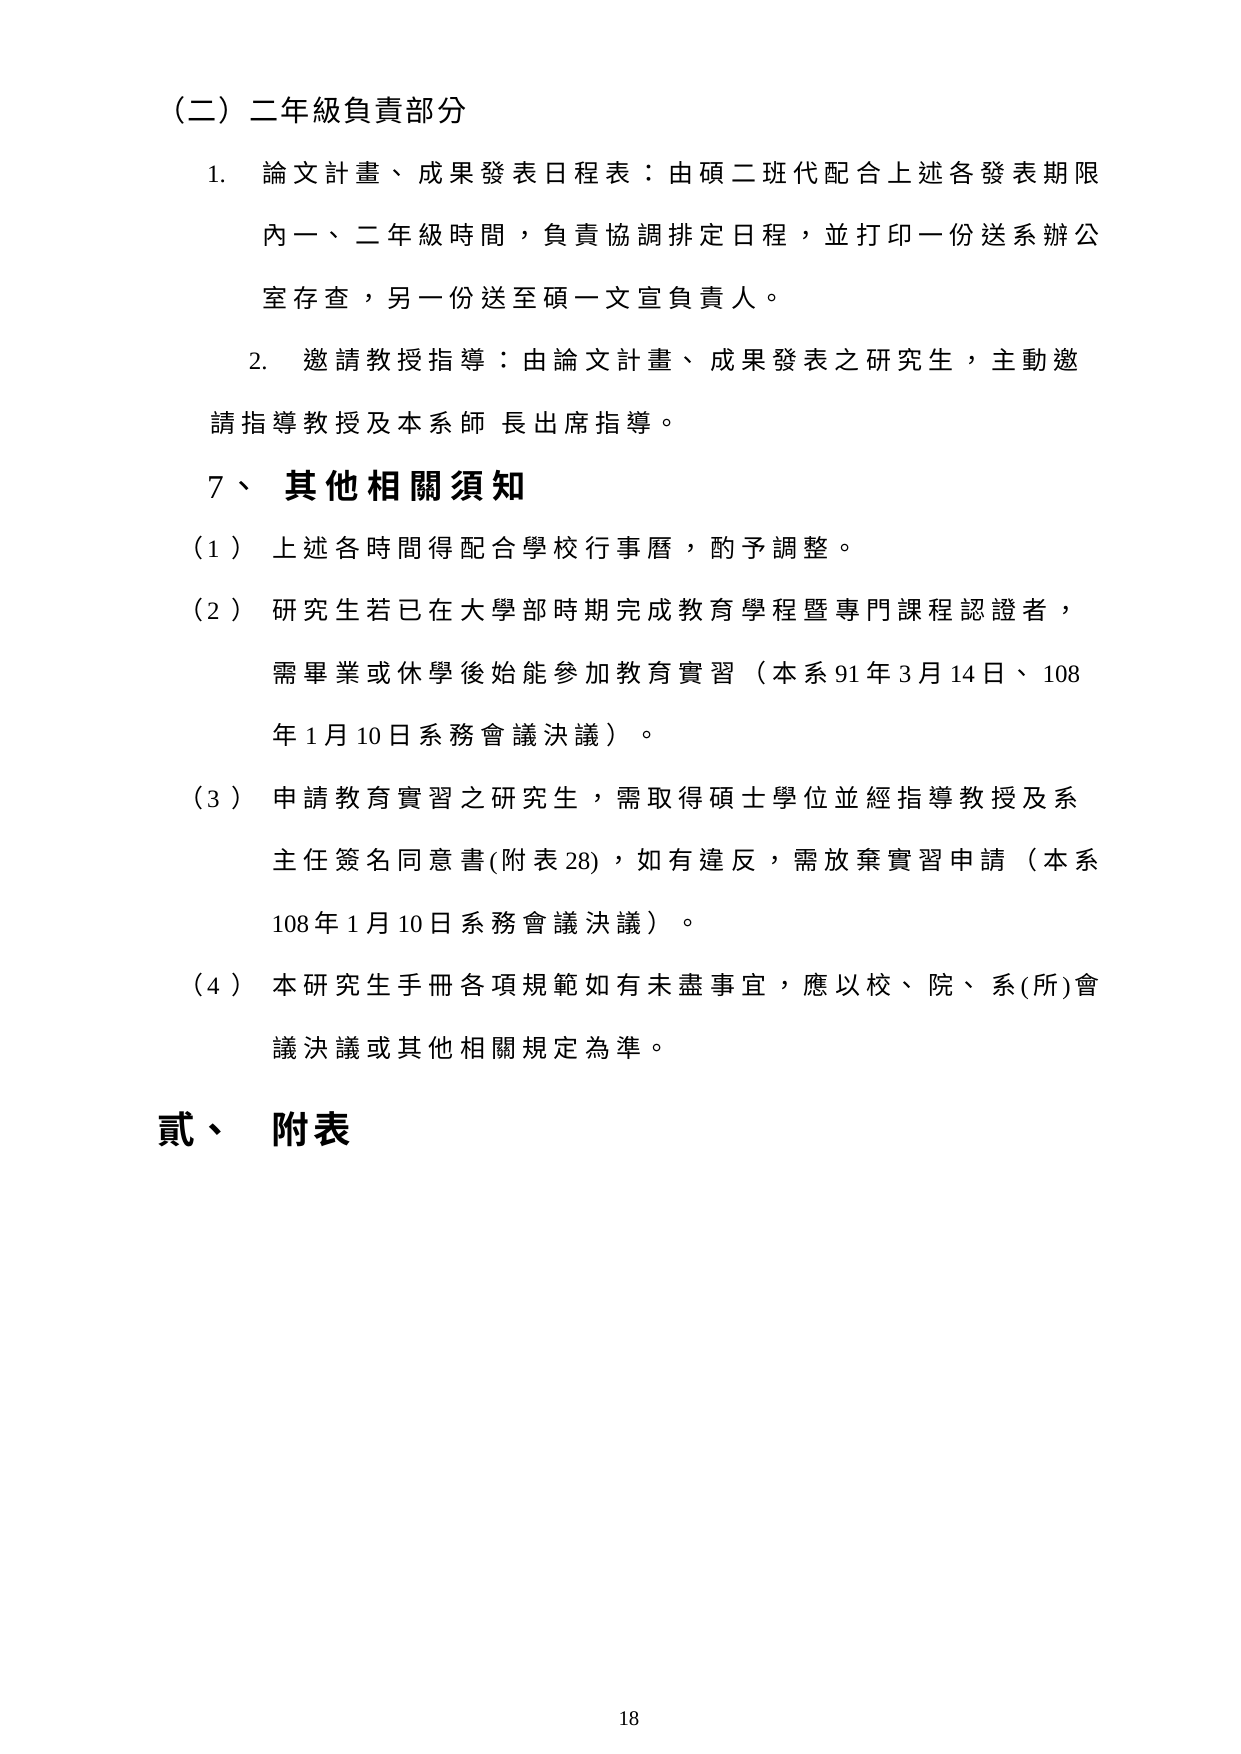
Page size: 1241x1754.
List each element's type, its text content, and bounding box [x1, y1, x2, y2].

list 附表 [155, 1086, 1103, 1148]
list 邀請教授指導：由論文計畫、成果發表之研究生，主動邀請指導教授及本系師 長出席指導。 [202, 317, 1103, 442]
subtitle 其他相關須知 [205, 442, 1103, 505]
list 申請教育實習之研究生，需取得碩士學位並經指導教授及系主任簽名同意書(附表28)，如有違反，需放棄實習申請（本系108年1月10日系務會議決議）。 [174, 755, 1103, 942]
list 本研究生手冊各項規範如有未盡事宜，應以校、院、系(所)會議決議或其他相關規定為準。 [174, 942, 1103, 1067]
list 研究生若已在大學部時期完成教育學程暨專門課程認證者，需畢業或休學後始能參加教育實習（本系91年3月14日、108年1月10日系務會議決議）。 [174, 567, 1103, 755]
list 論文計畫、成果發表日程表：由碩二班代配合上述各發表期限內一、二年級時間，負責協調排定日程，並打印一份送系辦公室存查，另一份送至碩一文宣負責人。 [202, 130, 1103, 317]
list 上述各時間得配合學校行事曆，酌予調整。 [174, 505, 1103, 567]
subtitle （二）二年級負責部分 [155, 67, 1103, 130]
